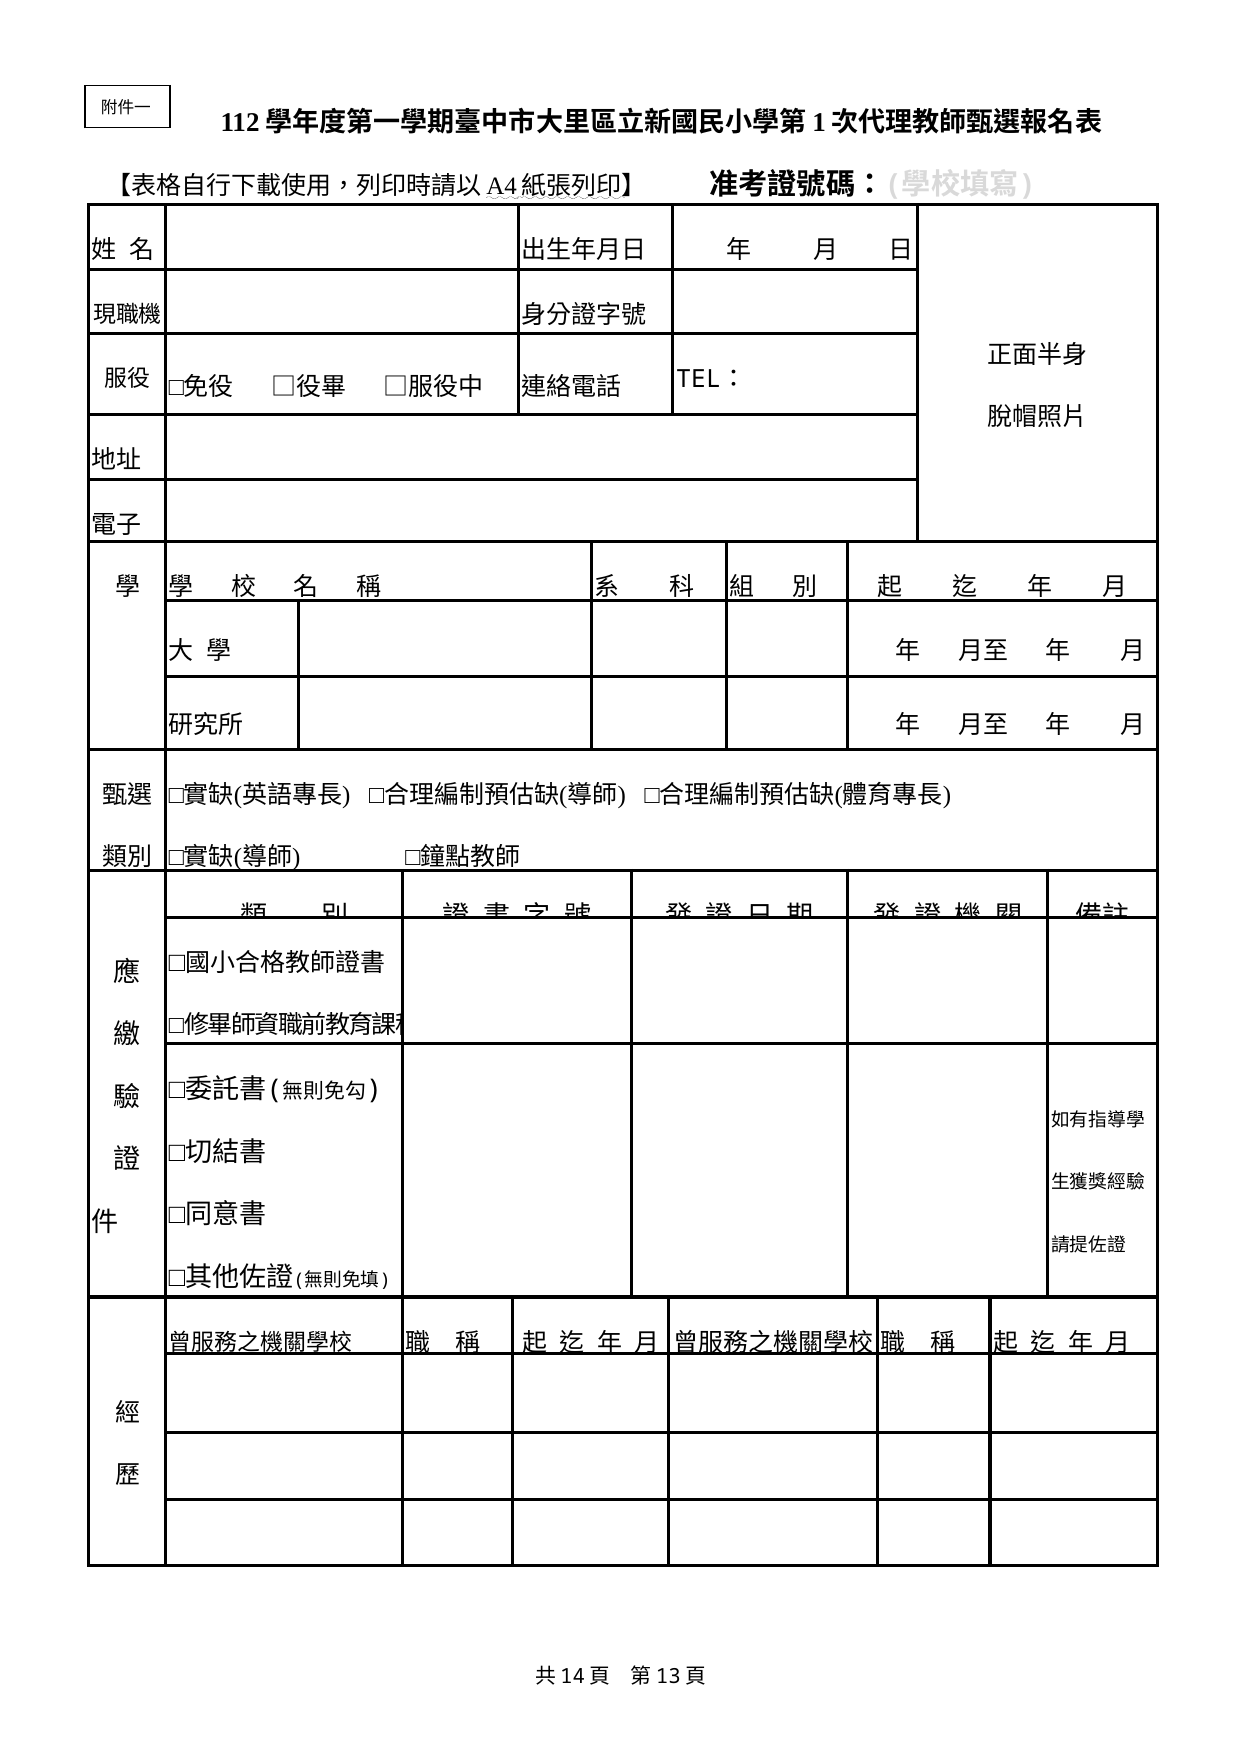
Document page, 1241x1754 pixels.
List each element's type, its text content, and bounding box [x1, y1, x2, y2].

table_cell □免役 □役畢 □服役中 [167, 335, 517, 412]
table_cell 起 迄 年 月 [992, 1299, 1156, 1352]
table_cell 備註 [1049, 872, 1156, 916]
table_cell [167, 271, 517, 332]
table_cell [167, 416, 916, 478]
table_cell 曾服務之機關學校 [167, 1299, 401, 1352]
table_cell [633, 919, 846, 1042]
table_cell [728, 602, 846, 674]
text 112學年度第一學期臺中市大里區立新國民小學第1次代理教師甄選報名表 [86, 86, 169, 127]
table_cell [167, 1501, 401, 1564]
table_cell [992, 1355, 1156, 1431]
table_cell [514, 1501, 667, 1564]
table_cell 如有指導學生獲獎經驗請提佐證 [1049, 1045, 1156, 1295]
table_cell 應 繳 驗 證 件 [90, 872, 164, 1295]
table_cell TEL： 手機： [674, 335, 916, 412]
table_cell 發 證 機 關 [849, 872, 1046, 916]
table_header 出生年月日 [520, 206, 671, 268]
table_cell 連絡電話 [520, 335, 671, 412]
table_cell 職 稱 [404, 1299, 511, 1352]
table_cell [879, 1355, 988, 1431]
table_cell 電子郵件 [90, 481, 164, 540]
table_cell 大 學 [167, 602, 297, 674]
table_cell [670, 1501, 876, 1564]
table_cell [670, 1355, 876, 1431]
table_cell [849, 919, 1046, 1042]
table_cell 服役 情形 [90, 335, 164, 412]
table_cell [674, 271, 916, 332]
table_cell □國小合格教師證書 □修畢師資職前教育課程證證明書 □大學畢業證書 [167, 919, 401, 1042]
table_cell 曾服務之機關學校 [670, 1299, 876, 1352]
table_cell [593, 602, 725, 674]
table_header 年 月 日 [674, 206, 916, 268]
text 【表格自行下載使用，列印時請以A4紙張列印】 准考證號碼：(學校填寫) [89, 141, 1152, 203]
table_header 正面半身 脫帽照片 [919, 206, 1156, 540]
text 附件一 [101, 94, 154, 118]
table_cell [167, 481, 916, 540]
table_cell [728, 678, 846, 748]
table_cell [300, 602, 590, 674]
table_cell [404, 1355, 511, 1431]
table_cell 起 迄 年 月 [849, 543, 1156, 599]
table_cell 類 別 [167, 872, 401, 916]
table_cell [300, 678, 590, 748]
table_cell [167, 1355, 401, 1431]
table_cell 學 歷 [90, 543, 164, 748]
table_cell [404, 1045, 630, 1295]
table_header 姓 名 [90, 206, 164, 268]
table_cell [849, 1045, 1046, 1295]
table_cell 組 別 [728, 543, 846, 599]
table_cell [404, 1434, 511, 1498]
table_cell [514, 1434, 667, 1498]
table_cell [670, 1434, 876, 1498]
table_cell 證 書 字 號 [404, 872, 630, 916]
table_cell 系 科 [593, 543, 725, 599]
table_cell [404, 1501, 511, 1564]
table_cell □委託書(無則免勾) □切結書 □同意書 □其他佐證(無則免填) [167, 1045, 401, 1295]
table_cell [992, 1501, 1156, 1564]
table_cell 經 歷 [90, 1299, 164, 1564]
table_cell 年 月至 年 月 [849, 678, 1156, 748]
table_cell 發 證 日 期 [633, 872, 846, 916]
table_cell [992, 1434, 1156, 1498]
table_cell □實缺(英語專長) □合理編制預估缺(導師) □合理編制預估缺(體育專長) □實缺(導師) □鐘點教師 [167, 751, 1156, 869]
table_header [167, 206, 517, 268]
table_cell 起 迄 年 月 [514, 1299, 667, 1352]
table_cell [167, 1434, 401, 1498]
table_cell 學 校 名 稱 [167, 543, 590, 599]
table_cell [879, 1434, 988, 1498]
table_cell 地址 [90, 416, 164, 478]
table_cell [404, 919, 630, 1042]
table_cell 身分證字號 [520, 271, 671, 332]
table_cell 研究所 [167, 678, 297, 748]
table_cell 甄選類別 [90, 751, 164, 869]
table_cell 年 月至 年 月 [849, 602, 1156, 674]
table_cell 現職機關學校 [90, 271, 164, 332]
table_cell 職 稱 [879, 1299, 988, 1352]
table_cell [633, 1045, 846, 1295]
table_cell [514, 1355, 667, 1431]
table_cell [593, 678, 725, 748]
table_cell [1049, 919, 1156, 1042]
table_cell [879, 1501, 988, 1564]
text 112學年度第一學期臺中市大里區立新國民小學第1次代理教師甄選報名表 [89, 78, 1152, 141]
